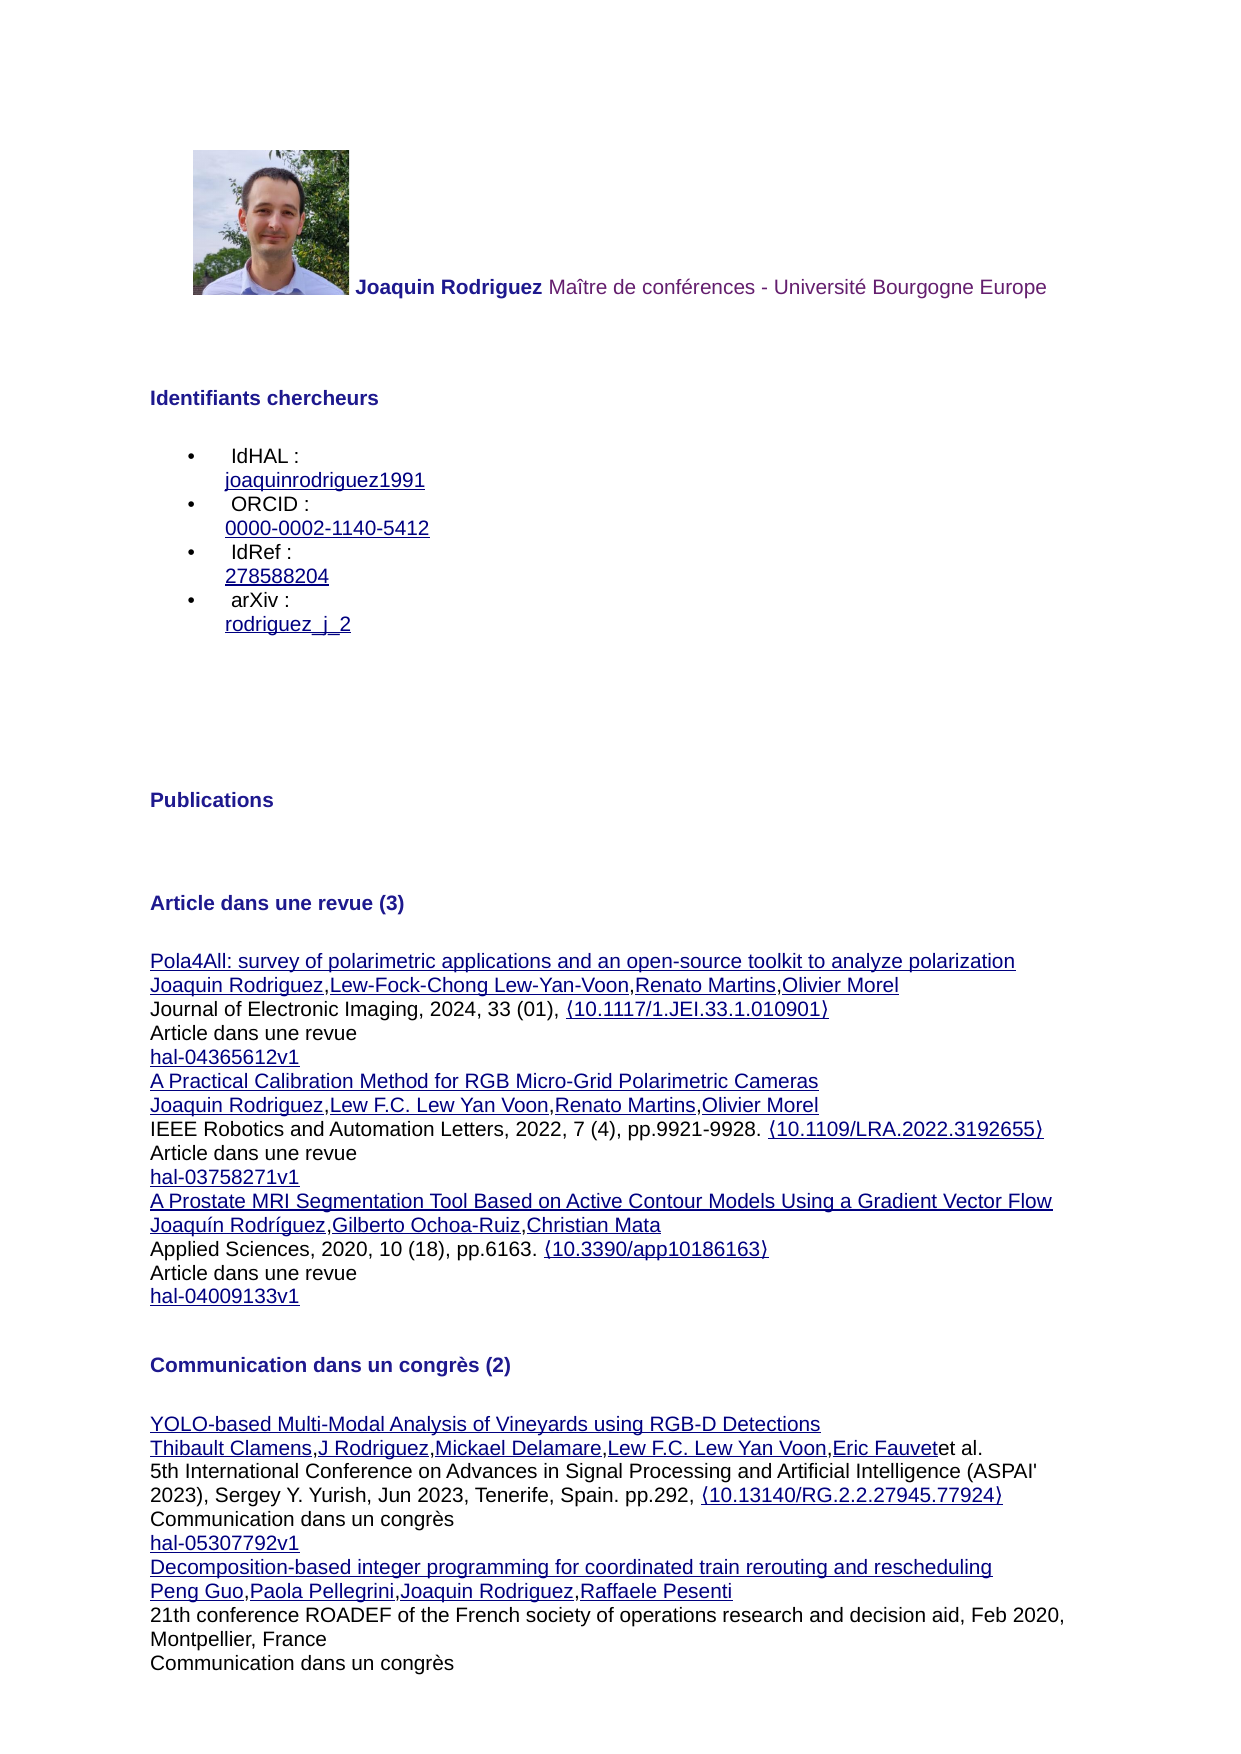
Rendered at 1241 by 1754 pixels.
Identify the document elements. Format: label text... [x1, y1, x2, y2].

table_cell A Practical Calibration Method for RGB Micro-Grid Polarimetric Cameras Joaquin Rodriguez,Lew F.C. Lew Yan Voon,Renato Martins,Olivier Morel IEEE Robotics and Automation Letters, 2022, 7 (4), pp.9921-9928. ⟨10.1109/LRA.2022.3192655⟩ Article dans une revue hal-03758271v1 [150, 1069, 1090, 1188]
list joaquinrodriguez1991 [187, 468, 1090, 492]
subtitle Joaquin Rodriguez Maître de conférences - Université Bourgogne Europe [150, 150, 1090, 299]
table_cell Decomposition-based integer programming for coordinated train rerouting and rescheduling Peng Guo,Paola Pellegrini,Joaquin Rodriguez,Raffaele Pesenti 21th conference ROADEF of the French society of operations research and decision aid, Feb 2020, Montpellier, France Communication dans un congrès [150, 1555, 1090, 1675]
list 278588204 [187, 563, 1090, 587]
list IdRef : [187, 539, 1090, 563]
table_header YOLO-based Multi-Modal Analysis of Vineyards using RGB-D Detections Thibault Clamens,J Rodriguez,Mickael Delamare,Lew F.C. Lew Yan Voon,Eric Fauvetet al. 5th International Conference on Advances in Signal Processing and Artificial Intelligence (ASPAI' 2023), Sergey Y. Yurish, Jun 2023, Tenerife, Spain. pp.292, ⟨10.13140/RG.2.2.27945.77924⟩ Communication dans un congrès hal-05307792v1 [150, 1411, 1090, 1555]
subtitle Communication dans un congrès (2) [150, 1353, 1090, 1377]
list arXiv : [187, 587, 1090, 611]
picture [193, 150, 350, 295]
list 0000-0002-1140-5412 [187, 516, 1090, 539]
subtitle Publications [150, 787, 1090, 811]
list IdHAL : [187, 444, 1090, 468]
table_cell A Prostate MRI Segmentation Tool Based on Active Contour Models Using a Gradient Vector Flow Joaquín Rodríguez,Gilberto Ochoa-Ruiz,Christian Mata Applied Sciences, 2020, 10 (18), pp.6163. ⟨10.3390/app10186163⟩ Article dans une revue hal-04009133v1 [150, 1189, 1090, 1308]
list rodriguez_j_2 [187, 611, 1090, 635]
subtitle Article dans une revue (3) [150, 891, 1090, 914]
subtitle Identifiants chercheurs [150, 385, 1090, 409]
table_header Pola4All: survey of polarimetric applications and an open-source toolkit to analyze polarization Joaquin Rodriguez,Lew-Fock-Chong Lew-Yan-Voon,Renato Martins,Olivier Morel Journal of Electronic Imaging, 2024, 33 (01), ⟨10.1117/1.JEI.33.1.010901⟩ Article dans une revue hal-04365612v1 [150, 949, 1090, 1069]
list ORCID : [187, 492, 1090, 516]
